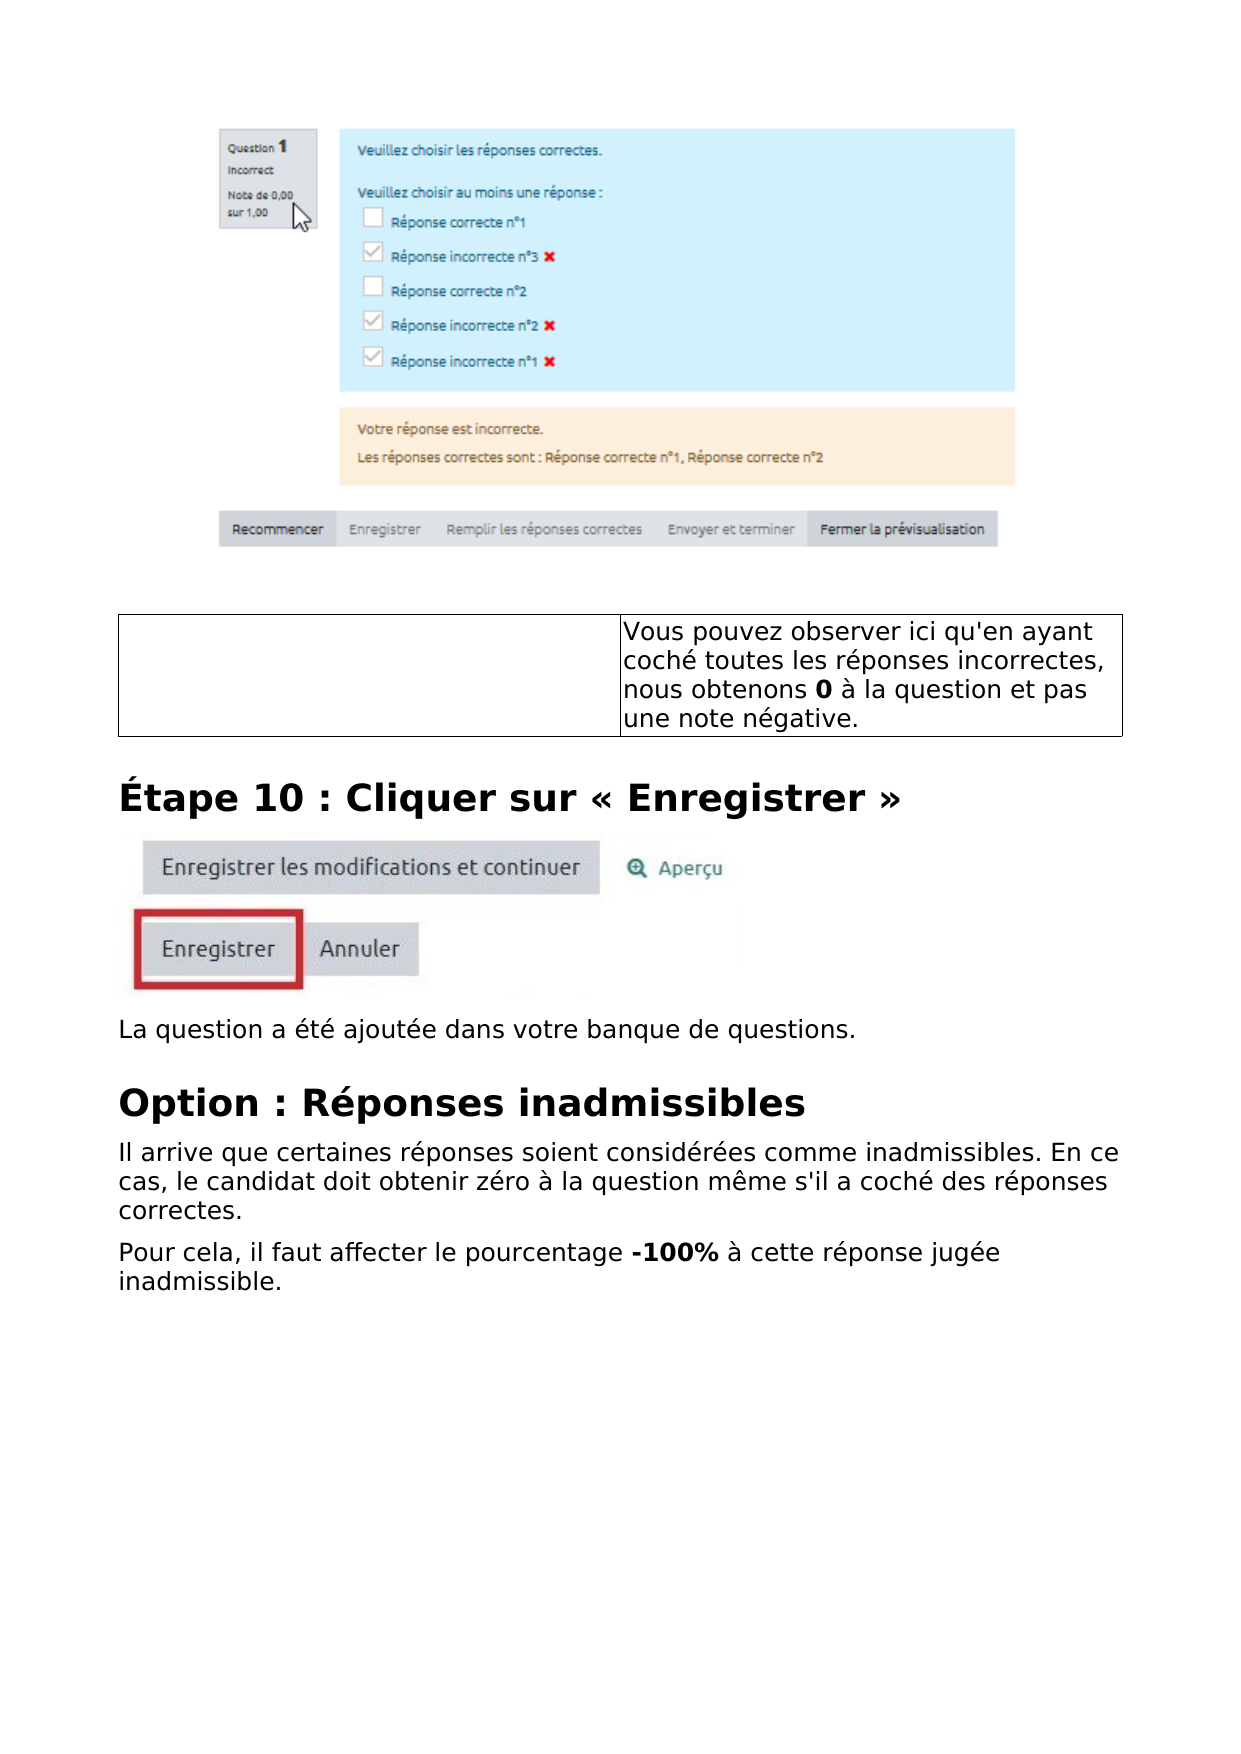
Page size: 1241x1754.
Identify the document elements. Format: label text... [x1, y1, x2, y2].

picture [210, 118, 1031, 558]
subtitle Option : Réponses inadmissibles [118, 1082, 1122, 1125]
table_header Vous pouvez observer ici qu'en ayant coché toutes les réponses incorrectes, nous obtenons 0 à la question et pas une note négative. [621, 615, 1122, 736]
picture [118, 832, 744, 1003]
table_header [119, 615, 620, 736]
text Il arrive que certaines réponses soient considérées comme inadmissibles. En ce cas, le candidat doit obtenir zéro à la question même s'il a coché des réponses correctes. [118, 1138, 1122, 1225]
text Pour cela, il faut affecter le pourcentage -100% à cette réponse jugée inadmissible. [118, 1238, 1122, 1296]
subtitle Étape 10 : Cliquer sur « Enregistrer » [118, 776, 1122, 820]
text La question a été ajoutée dans votre banque de questions. [118, 1015, 1122, 1044]
